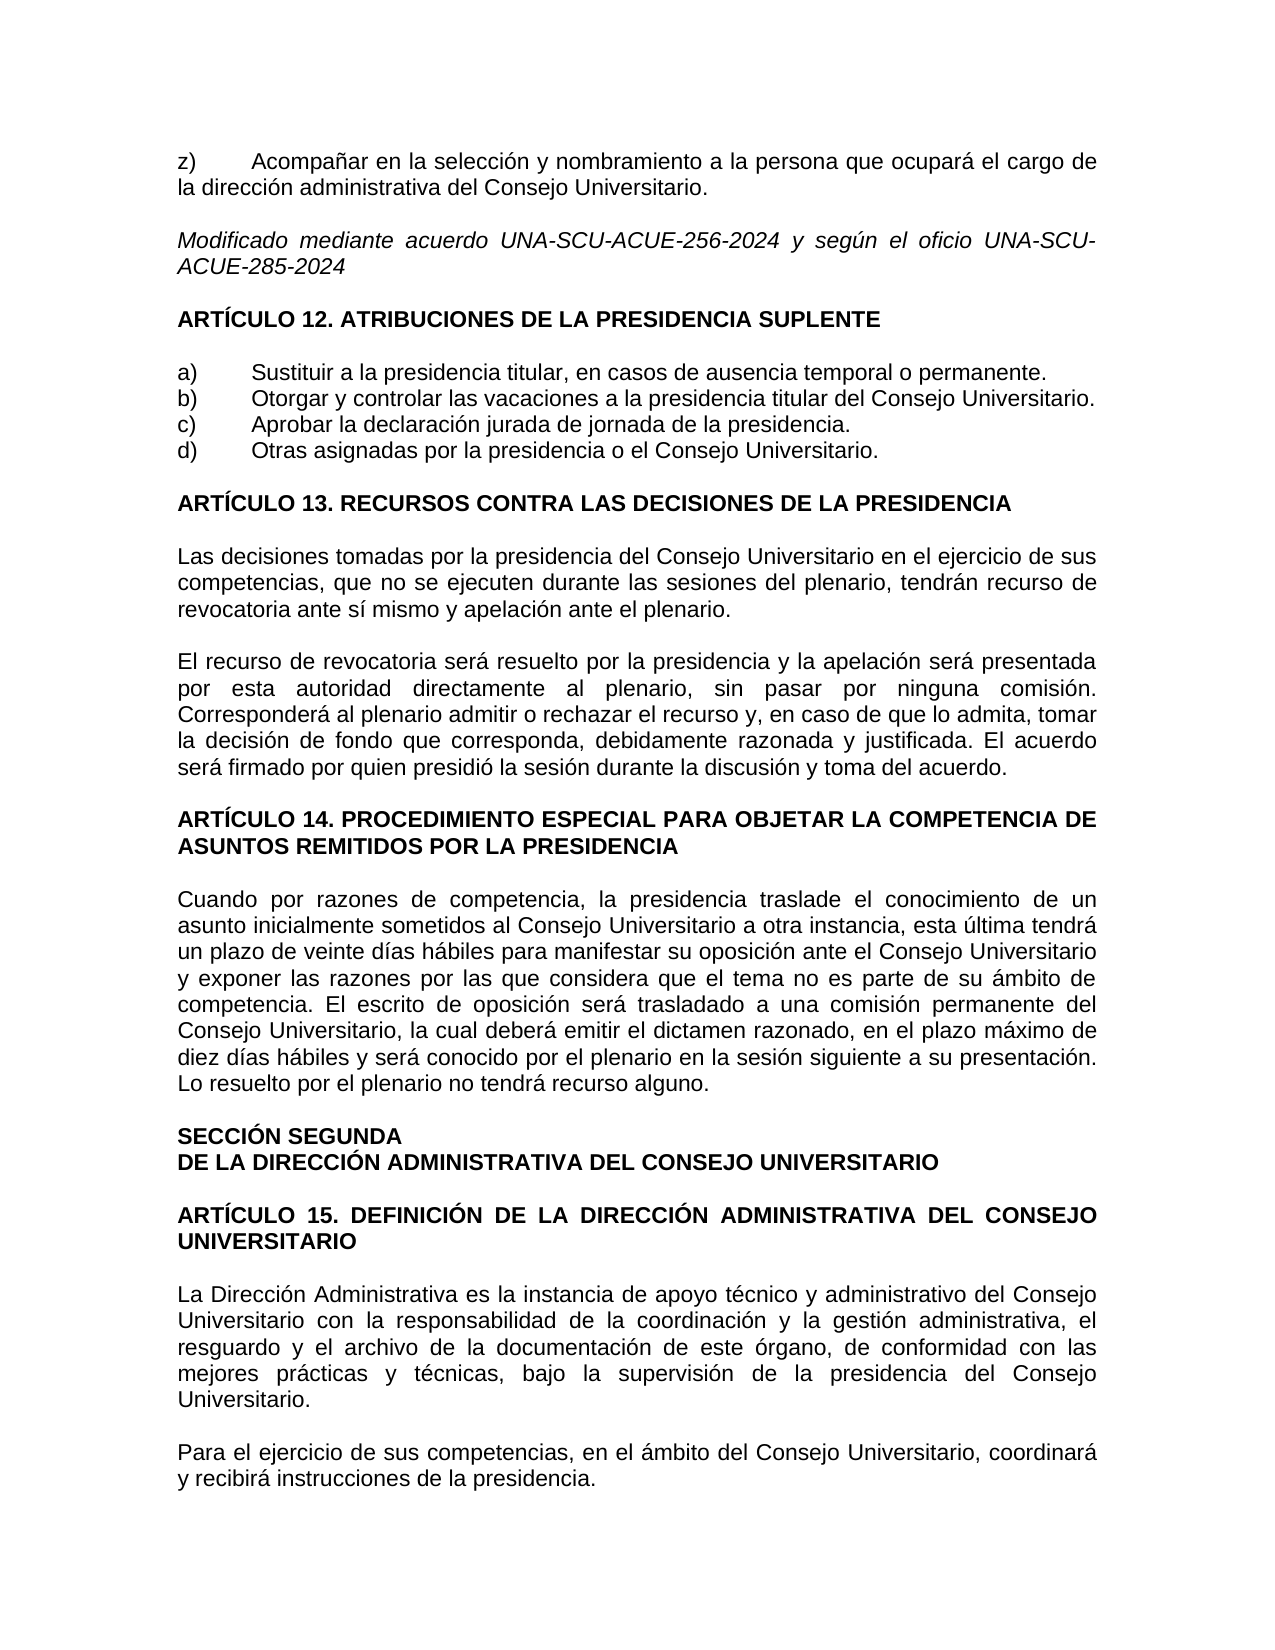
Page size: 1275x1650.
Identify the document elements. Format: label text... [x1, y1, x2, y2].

text ARTÍCULO 15. DEFINICIÓN DE LA DIRECCIÓN ADMINISTRATIVA DEL CONSEJO UNIVERSITARIO [177, 1202, 1098, 1254]
text z) Acompañar en la selección y nombramiento a la persona que ocupará el cargo de la dirección administrativa del Consejo Universitario. [177, 148, 1098, 200]
text ARTÍCULO 14. PROCEDIMIENTO ESPECIAL PARA OBJETAR LA COMPETENCIA DE ASUNTOS REMITIDOS POR LA PRESIDENCIA [177, 806, 1098, 859]
text a) Sustituir a la presidencia titular, en casos de ausencia temporal o permanente. [177, 358, 1098, 385]
text La Dirección Administrativa es la instancia de apoyo técnico y administrativo del Consejo Universitario con la responsabilidad de la coordinación y la gestión administrativa, el resguardo y el archivo de la documentación de este órgano, de conformidad con las mejores prácticas y técnicas, bajo la supervisión de la presidencia del Consejo Universitario. [177, 1281, 1098, 1413]
text Para el ejercicio de sus competencias, en el ámbito del Consejo Universitario, coordinará y recibirá instrucciones de la presidencia. [177, 1439, 1098, 1492]
text Cuando por razones de competencia, la presidencia traslade el conocimiento de un asunto inicialmente sometidos al Consejo Universitario a otra instancia, esta última tendrá un plazo de veinte días hábiles para manifestar su oposición ante el Consejo Universitario y exponer las razones por las que considera que el tema no es parte de su ámbito de competencia. El escrito de oposición será trasladado a una comisión permanente del Consejo Universitario, la cual deberá emitir el dictamen razonado, en el plazo máximo de diez días hábiles y será conocido por el plenario en la sesión siguiente a su presentación. Lo resuelto por el plenario no tendrá recurso alguno. [177, 886, 1098, 1096]
text Modificado mediante acuerdo UNA-SCU-ACUE-256-2024 y según el oficio UNA-SCU-ACUE-285-2024 [177, 227, 1098, 279]
text c) Aprobar la declaración jurada de jornada de la presidencia. [177, 411, 1098, 437]
text SECCIÓN SEGUNDA [177, 1123, 1098, 1149]
text El recurso de revocatoria será resuelto por la presidencia y la apelación será presentada por esta autoridad directamente al plenario, sin pasar por ninguna comisión. Corresponderá al plenario admitir o rechazar el recurso y, en caso de que lo admita, tomar la decisión de fondo que corresponda, debidamente razonada y justificada. El acuerdo será firmado por quien presidió la sesión durante la discusión y toma del acuerdo. [177, 648, 1098, 780]
text Las decisiones tomadas por la presidencia del Consejo Universitario en el ejercicio de sus competencias, que no se ejecuten durante las sesiones del plenario, tendrán recurso de revocatoria ante sí mismo y apelación ante el plenario. [177, 543, 1098, 622]
text ARTÍCULO 12. ATRIBUCIONES DE LA PRESIDENCIA SUPLENTE [177, 306, 1098, 332]
text ARTÍCULO 13. RECURSOS CONTRA LAS DECISIONES DE LA PRESIDENCIA [177, 490, 1098, 517]
text b) Otorgar y controlar las vacaciones a la presidencia titular del Consejo Universitario. [177, 385, 1098, 411]
text d) Otras asignadas por la presidencia o el Consejo Universitario. [177, 437, 1098, 464]
text DE LA DIRECCIÓN ADMINISTRATIVA DEL CONSEJO UNIVERSITARIO [177, 1149, 1098, 1175]
